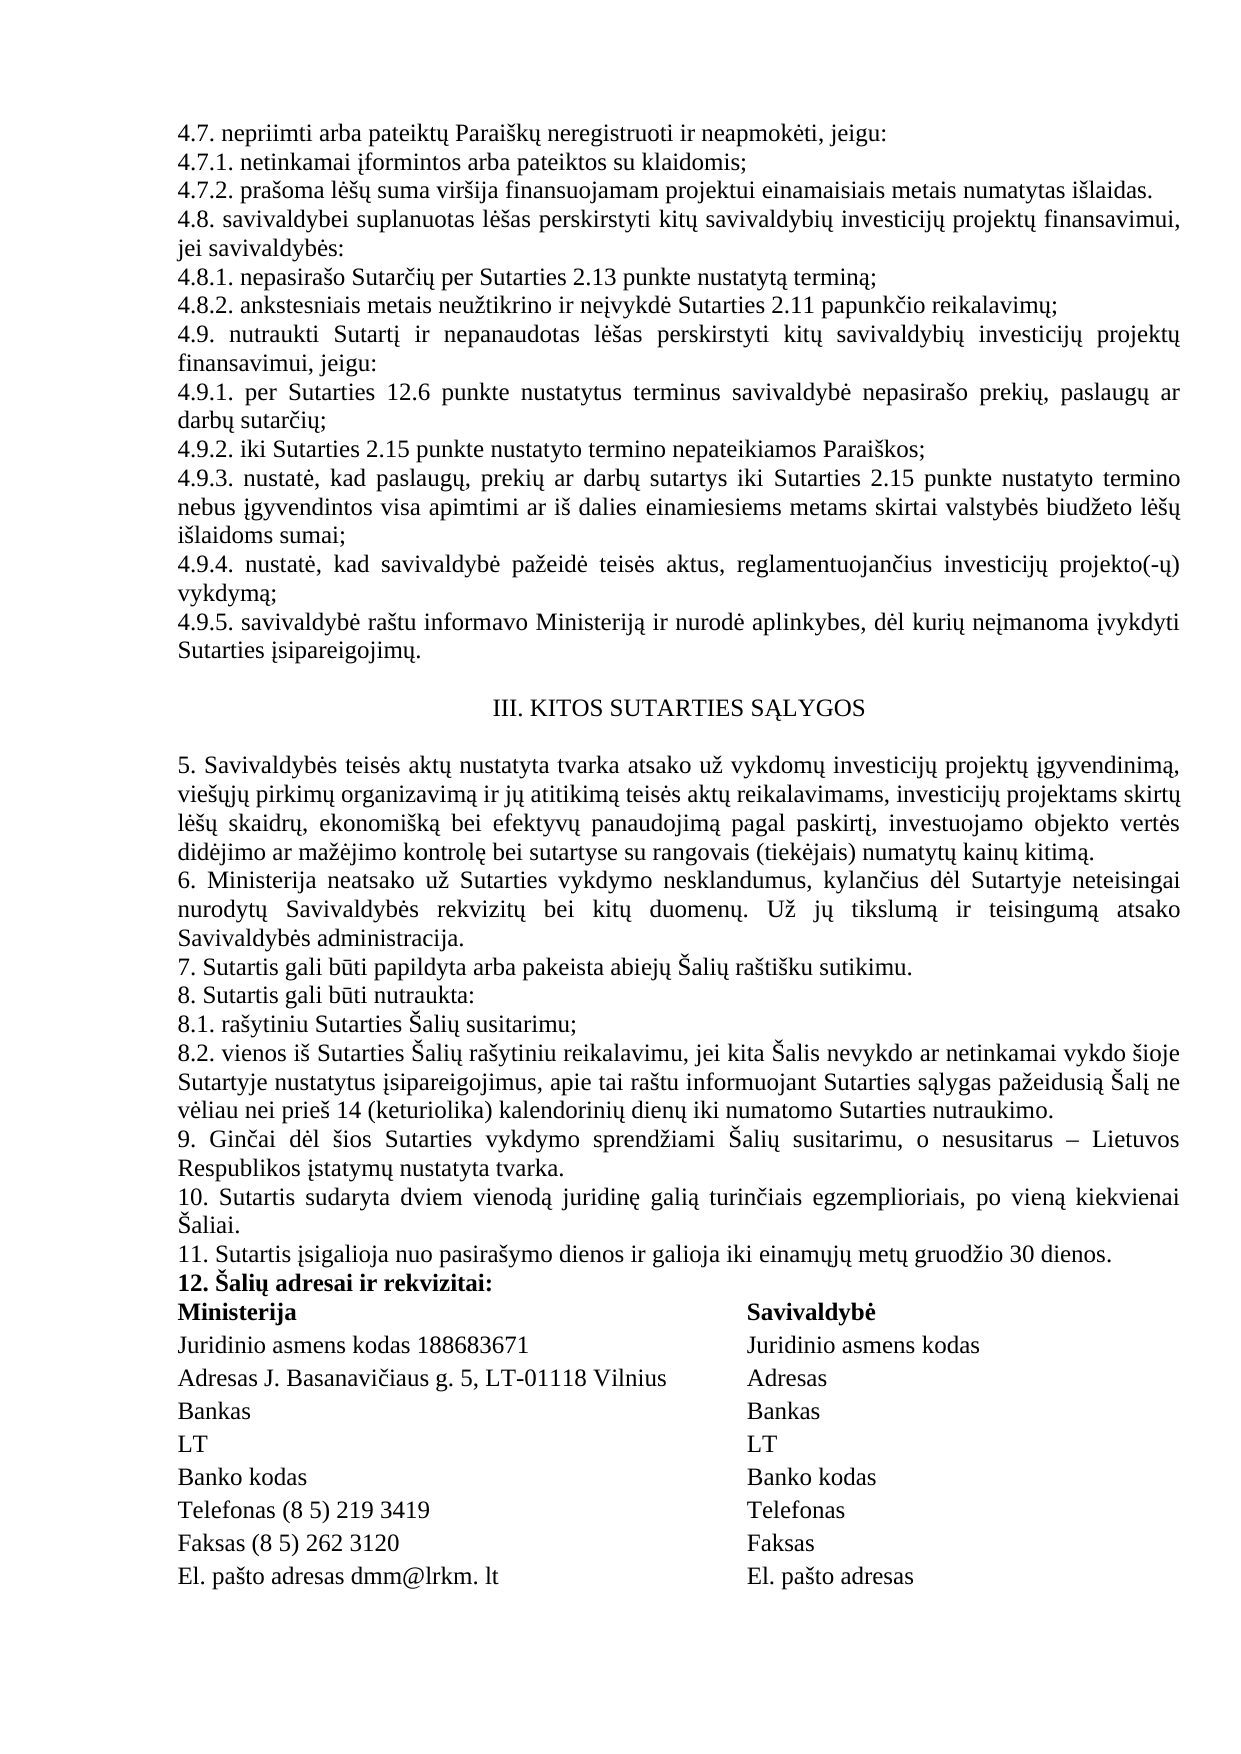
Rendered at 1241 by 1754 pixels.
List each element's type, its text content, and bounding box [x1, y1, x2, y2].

text 9. Ginčai dėl šios Sutarties vykdymo sprendžiami Šalių susitarimu, o nesusitarus – Lietuvos Respublikos įstatymų nustatyta tvarka. [177, 1124, 1181, 1182]
table_cell Bankas [177, 1396, 747, 1429]
table_header Savivaldybė [747, 1297, 1180, 1330]
text 4.8. savivaldybei suplanuotas lėšas perskirstyti kitų savivaldybių investicijų projektų finansavimui, jei savivaldybės: [177, 204, 1181, 262]
table_cell Bankas [747, 1396, 1180, 1429]
text 5. Savivaldybės teisės aktų nustatyta tvarka atsako už vykdomų investicijų projektų įgyvendinimą, viešųjų pirkimų organizavimą ir jų atitikimą teisės aktų reikalavimams, investicijų projektams skirtų lėšų skaidrų, ekonomišką bei efektyvų panaudojimą pagal paskirtį, investuojamo objekto vertės didėjimo ar mažėjimo kontrolę bei sutartyse su rangovais (tiekėjais) numatytų kainų kitimą. [177, 751, 1181, 866]
text 8. Sutartis gali būti nutraukta: [177, 981, 1181, 1009]
text 4.9.5. savivaldybė raštu informavo Ministeriją ir nurodė aplinkybes, dėl kurių neįmanoma įvykdyti Sutarties įsipareigojimų. [177, 607, 1181, 664]
text 4.8.1. nepasirašo Sutarčių per Sutarties 2.13 punkte nustatytą terminą; [177, 262, 1181, 291]
text 4.9. nutraukti Sutartį ir nepanaudotas lėšas perskirstyti kitų savivaldybių investicijų projektų finansavimui, jeigu: [177, 319, 1181, 377]
text 4.7. nepriimti arba pateiktų Paraiškų neregistruoti ir neapmokėti, jeigu: [177, 118, 1181, 147]
text 4.7.1. netinkamai įformintos arba pateiktos su klaidomis; [177, 147, 1181, 176]
table_cell Banko kodas [747, 1462, 1180, 1495]
text 4.9.3. nustatė, kad paslaugų, prekių ar darbų sutartys iki Sutarties 2.15 punkte nustatyto termino nebus įgyvendintos visa apimtimi ar iš dalies einamiesiems metams skirtai valstybės biudžeto lėšų išlaidoms sumai; [177, 463, 1181, 549]
table_cell Adresas [747, 1363, 1180, 1396]
table_cell Faksas (8 5) 262 3120 [177, 1528, 747, 1561]
text 10. Sutartis sudaryta dviem vienodą juridinę galią turinčiais egzemplioriais, po vieną kiekvienai Šaliai. [177, 1182, 1181, 1239]
table_cell [177, 1594, 747, 1627]
table_header Ministerija [177, 1297, 747, 1330]
text 4.8.2. ankstesniais metais neužtikrino ir neįvykdė Sutarties 2.11 papunkčio reikalavimų; [177, 291, 1181, 319]
text 4.9.1. per Sutarties 12.6 punkte nustatytus terminus savivaldybė nepasirašo prekių, paslaugų ar darbų sutarčių; [177, 377, 1181, 434]
text 8.2. vienos iš Sutarties Šalių rašytiniu reikalavimu, jei kita Šalis nevykdo ar netinkamai vykdo šioje Sutartyje nustatytus įsipareigojimus, apie tai raštu informuojant Sutarties sąlygas pažeidusią Šalį ne vėliau nei prieš 14 (keturiolika) kalendorinių dienų iki numatomo Sutarties nutraukimo. [177, 1038, 1181, 1124]
text 11. Sutartis įsigalioja nuo pasirašymo dienos ir galioja iki einamųjų metų gruodžio 30 dienos. [177, 1239, 1181, 1268]
table_cell LT [747, 1429, 1180, 1462]
text 12. Šalių adresai ir rekvizitai: [177, 1268, 1181, 1297]
text III. KITOS SUTARTIES SĄLYGOS [177, 693, 1181, 722]
table_cell Banko kodas [177, 1462, 747, 1495]
table_cell Juridinio asmens kodas 188683671 [177, 1330, 747, 1363]
table_cell Telefonas [747, 1495, 1180, 1528]
table_cell LT [177, 1429, 747, 1462]
text 4.9.4. nustatė, kad savivaldybė pažeidė teisės aktus, reglamentuojančius investicijų projekto(-ų) vykdymą; [177, 549, 1181, 607]
text 8.1. rašytiniu Sutarties Šalių susitarimu; [177, 1009, 1181, 1038]
table_cell Juridinio asmens kodas [747, 1330, 1180, 1363]
table_cell Faksas [747, 1528, 1180, 1561]
table_cell Adresas J. Basanavičiaus g. 5, LT-01118 Vilnius [177, 1363, 747, 1396]
table_cell [747, 1594, 1180, 1627]
table_cell El. pašto adresas [747, 1561, 1180, 1594]
text 6. Ministerija neatsako už Sutarties vykdymo nesklandumus, kylančius dėl Sutartyje neteisingai nurodytų Savivaldybės rekvizitų bei kitų duomenų. Už jų tikslumą ir teisingumą atsako Savivaldybės administracija. [177, 866, 1181, 952]
table_cell Telefonas (8 5) 219 3419 [177, 1495, 747, 1528]
table_cell El. pašto adresas dmm@lrkm. lt [177, 1561, 747, 1594]
text 4.7.2. prašoma lėšų suma viršija finansuojamam projektui einamaisiais metais numatytas išlaidas. [177, 176, 1181, 204]
text 7. Sutartis gali būti papildyta arba pakeista abiejų Šalių raštišku sutikimu. [177, 952, 1181, 981]
text 4.9.2. iki Sutarties 2.15 punkte nustatyto termino nepateikiamos Paraiškos; [177, 434, 1181, 463]
